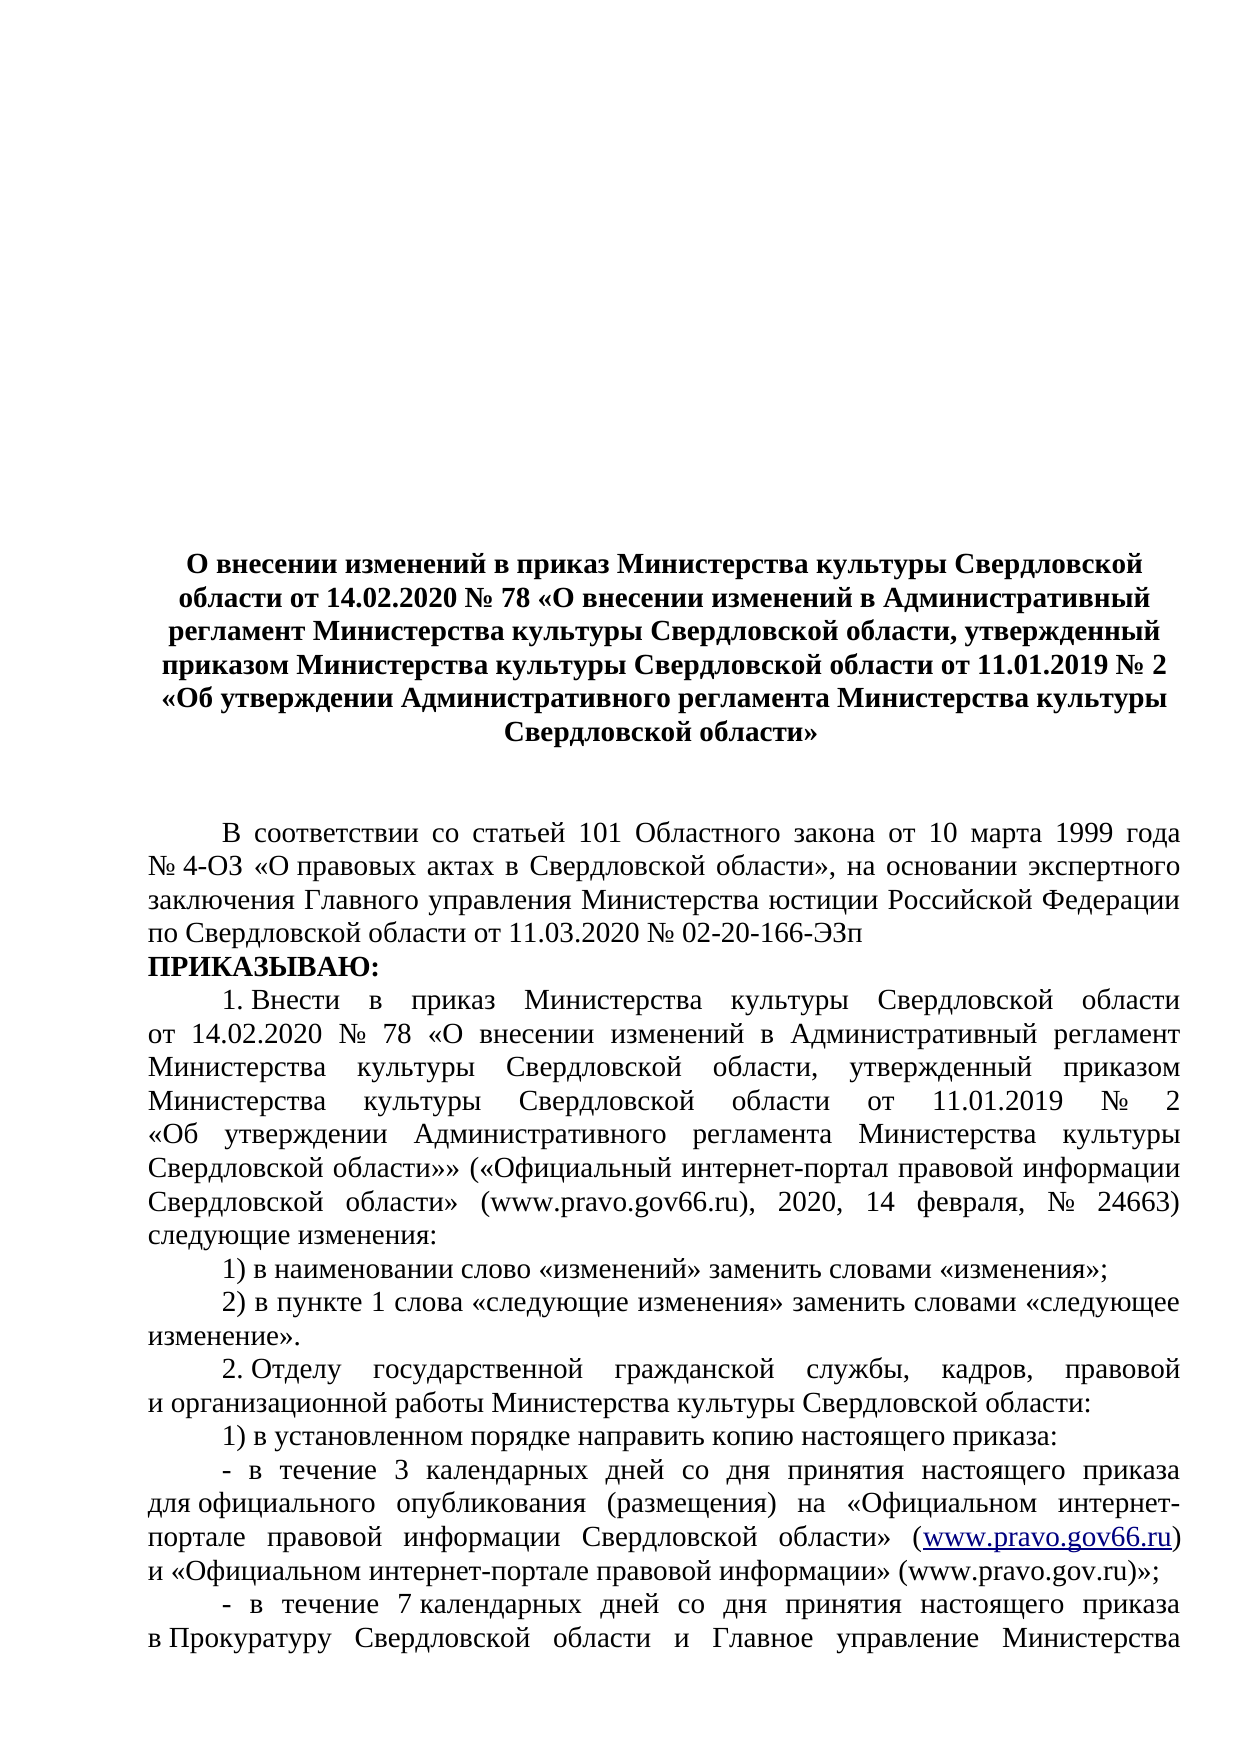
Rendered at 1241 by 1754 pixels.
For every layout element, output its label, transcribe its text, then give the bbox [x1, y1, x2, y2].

text 1) в установленном порядке направить копию настоящего приказа: [148, 1418, 1181, 1452]
table_header [148, 74, 1204, 546]
text ПРИКАЗЫВАЮ: [148, 949, 1181, 982]
text 1. Внести в приказ Министерства культуры Свердловской области от 14.02.2020 № 78 «О внесении изменений в Административный регламент Министерства культуры Свердловской области, утвержденный приказом Министерства культуры Свердловской области от 11.01.2019 № 2 «Об утверждении Административного регламента Министерства культуры Свердловской области»» («Официальный интернет-портал правовой информации Свердловской области» (www.pravo.gov66.ru), 2020, 14 февраля, № 24663) следующие изменения: [148, 982, 1181, 1251]
text В соответствии со статьей 101 Областного закона от 10 марта 1999 года № 4-ОЗ «О правовых актах в Свердловской области», на основании экспертного заключения Главного управления Министерства юстиции Российской Федерации по Свердловской области от 11.03.2020 № 02-20-166-ЭЗп [148, 815, 1181, 949]
text 2. Отделу государственной гражданской службы, кадров, правовой и организационной работы Министерства культуры Свердловской области: [148, 1351, 1181, 1418]
text - в течение 7 календарных дней со дня принятия настоящего приказа в Прокуратуру Свердловской области и Главное управление Министерства [148, 1586, 1181, 1653]
text 1) в наименовании слово «изменений» заменить словами «изменения»; [148, 1251, 1181, 1284]
text 2) в пункте 1 слова «следующие изменения» заменить словами «следующее изменение». [148, 1284, 1181, 1351]
text О внесении изменений в приказ Министерства культуры Свердловской области от 14.02.2020 № 78 «О внесении изменений в Административный регламент Министерства культуры Свердловской области, утвержденный приказом Министерства культуры Свердловской области от 11.01.2019 № 2 «Об утверждении Административного регламента Министерства культуры Свердловской области» [148, 546, 1181, 748]
text - в течение 3 календарных дней со дня принятия настоящего приказа для официального опубликования (размещения) на «Официальном интернет-портале правовой информации Свердловской области» (www.pravo.gov66.ru) и «Официальном интернет-портале правовой информации» (www.pravo.gov.ru)»; [148, 1452, 1181, 1586]
